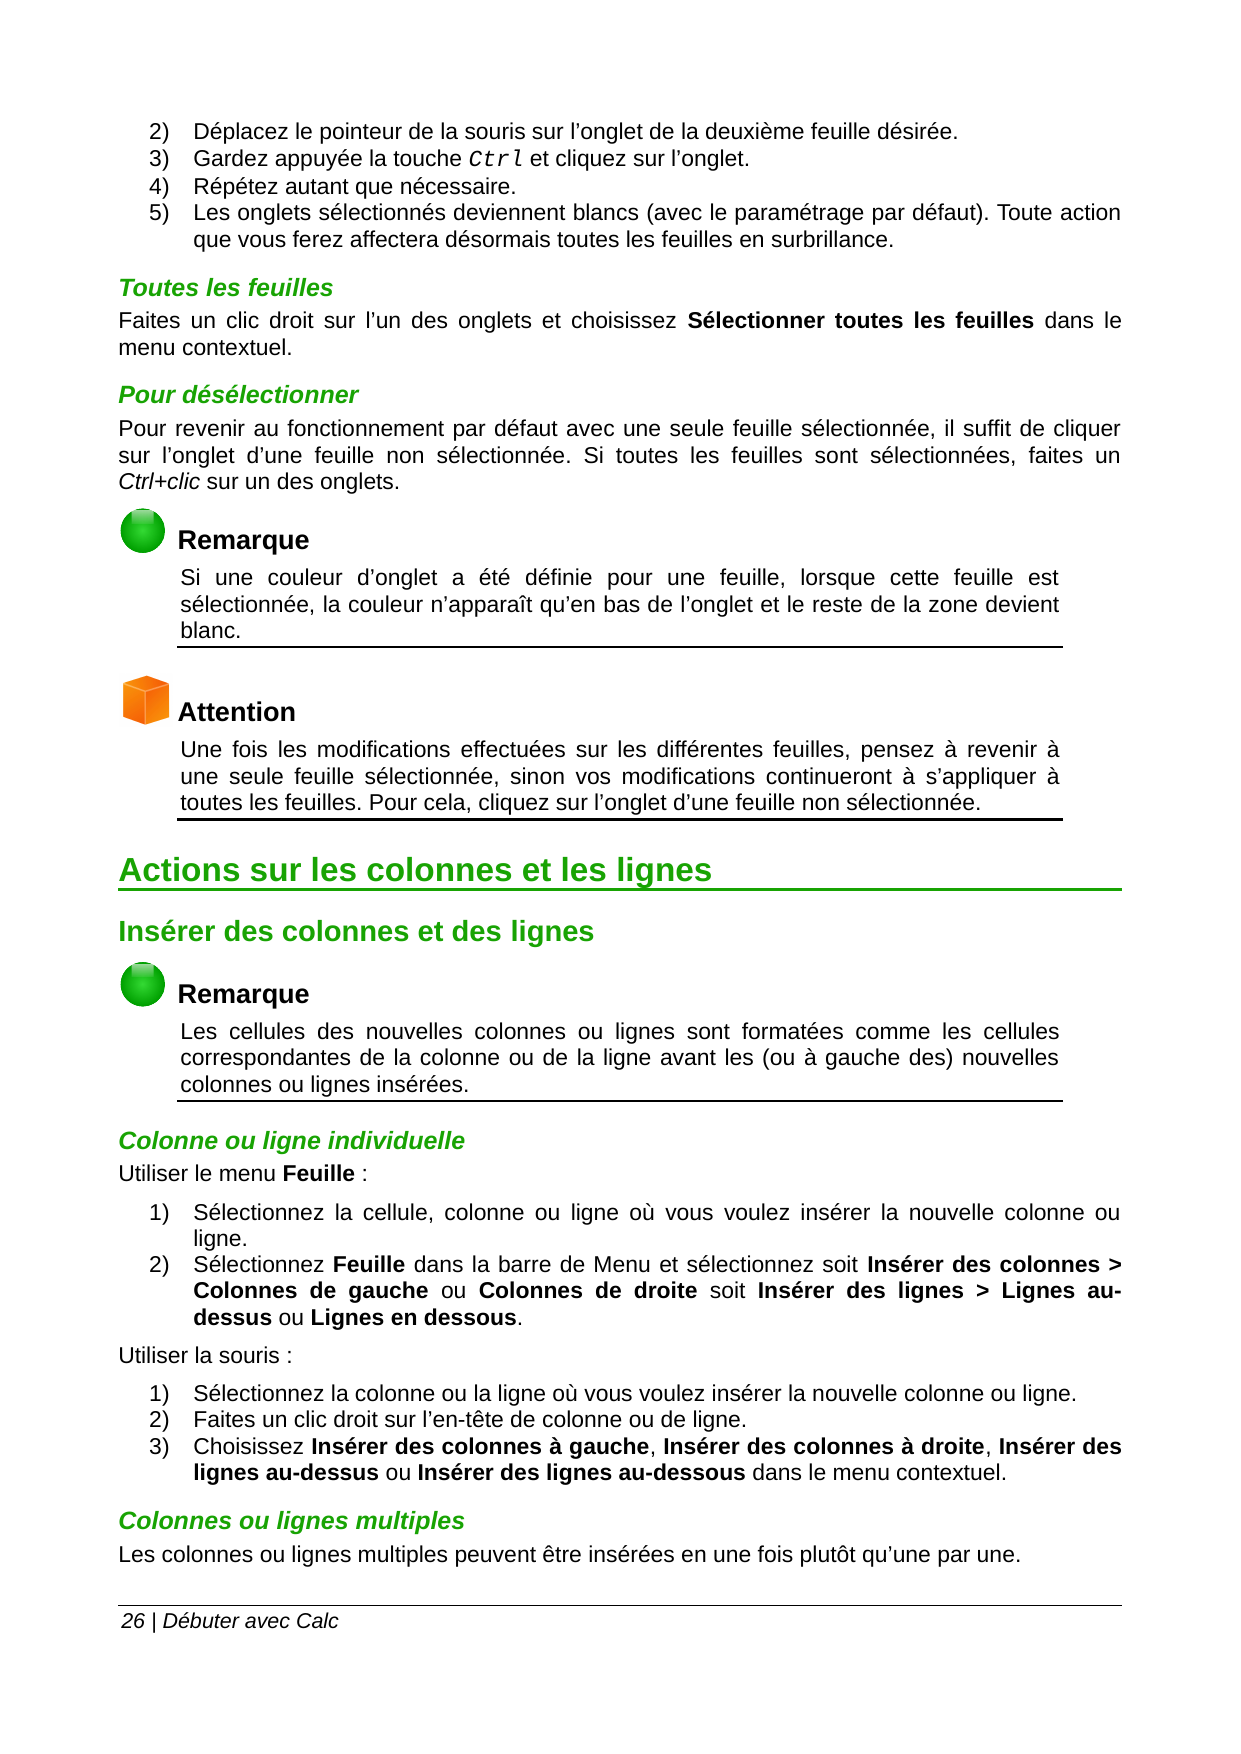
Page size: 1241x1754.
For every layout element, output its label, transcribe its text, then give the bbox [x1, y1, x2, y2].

subtitle Toutes les feuilles [118, 272, 1122, 301]
subtitle Attention [118, 672, 1122, 727]
list Les onglets sélectionnés deviennent blancs (avec le paramétrage par défaut). Toute action que vous ferez affectera désormais toutes les feuilles en surbrillance. [169, 199, 1122, 252]
subtitle Insérer des colonnes et des lignes [118, 914, 1122, 948]
list Sélectionnez la cellule, colonne ou ligne où vous voulez insérer la nouvelle colonne ou ligne. [169, 1198, 1122, 1251]
subtitle Actions sur les colonnes et les lignes [118, 850, 1122, 888]
subtitle Remarque [118, 959, 1122, 1009]
subtitle Pour désélectionner [118, 381, 1122, 409]
list Répétez autant que nécessaire. [169, 173, 1122, 199]
subtitle Colonnes ou lignes multiples [118, 1506, 1122, 1535]
text Les cellules des nouvelles colonnes ou lignes sont formatées comme les cellules correspondantes de la colonne ou de la ligne avant les (ou à gauche des) nouvelles colonnes ou lignes insérées. [177, 1015, 1063, 1100]
list Sélectionnez Feuille dans la barre de Menu et sélectionnez soit Insérer des colonnes > Colonnes de gauche ou Colonnes de droite soit Insérer des lignes > Lignes au-dessus ou Lignes en dessous. [169, 1251, 1122, 1330]
picture [119, 673, 173, 727]
text Une fois les modifications effectuées sur les différentes feuilles, pensez à revenir à une seule feuille sélectionnée, sinon vos modifications continueront à s’appliquer à toutes les feuilles. Pour cela, cliquez sur l’onglet d’une feuille non sélectionnée. [177, 733, 1063, 818]
text Si une couleur d’onglet a été définie pour une feuille, lorsque cette feuille est sélectionnée, la couleur n’apparaît qu’en bas de l’onglet et le reste de la zone devient blanc. [177, 561, 1063, 646]
list Faites un clic droit sur l’en-tête de colonne ou de ligne. [169, 1406, 1122, 1433]
subtitle Colonne ou ligne individuelle [118, 1126, 1122, 1154]
list Choisissez Insérer des colonnes à gauche, Insérer des colonnes à droite, Insérer des lignes au-dessus ou Insérer des lignes au-dessous dans le menu contextuel. [169, 1433, 1122, 1486]
text Pour revenir au fonctionnement par défaut avec une seule feuille sélectionnée, il suffit de cliquer sur l’onglet d’une feuille non sélectionnée. Si toutes les feuilles sont sélectionnées, faites un Ctrl+clic sur un des onglets. [118, 415, 1122, 494]
text Utiliser le menu Feuille : [118, 1160, 1122, 1187]
subtitle Remarque [118, 506, 1122, 555]
list Déplacez le pointeur de la souris sur l’onglet de la deuxième feuille désirée. [169, 118, 1122, 144]
text Utiliser la souris : [118, 1342, 1122, 1368]
list Sélectionnez la colonne ou la ligne où vous voulez insérer la nouvelle colonne ou ligne. [169, 1380, 1122, 1406]
list Gardez appuyée la touche Ctrl et cliquez sur l’onglet. [169, 144, 1122, 173]
text Faites un clic droit sur l’un des onglets et choisissez Sélectionner toutes les feuilles dans le menu contextuel. [118, 307, 1122, 360]
text Les colonnes ou lignes multiples peuvent être insérées en une fois plutôt qu’une par une. [118, 1541, 1122, 1567]
